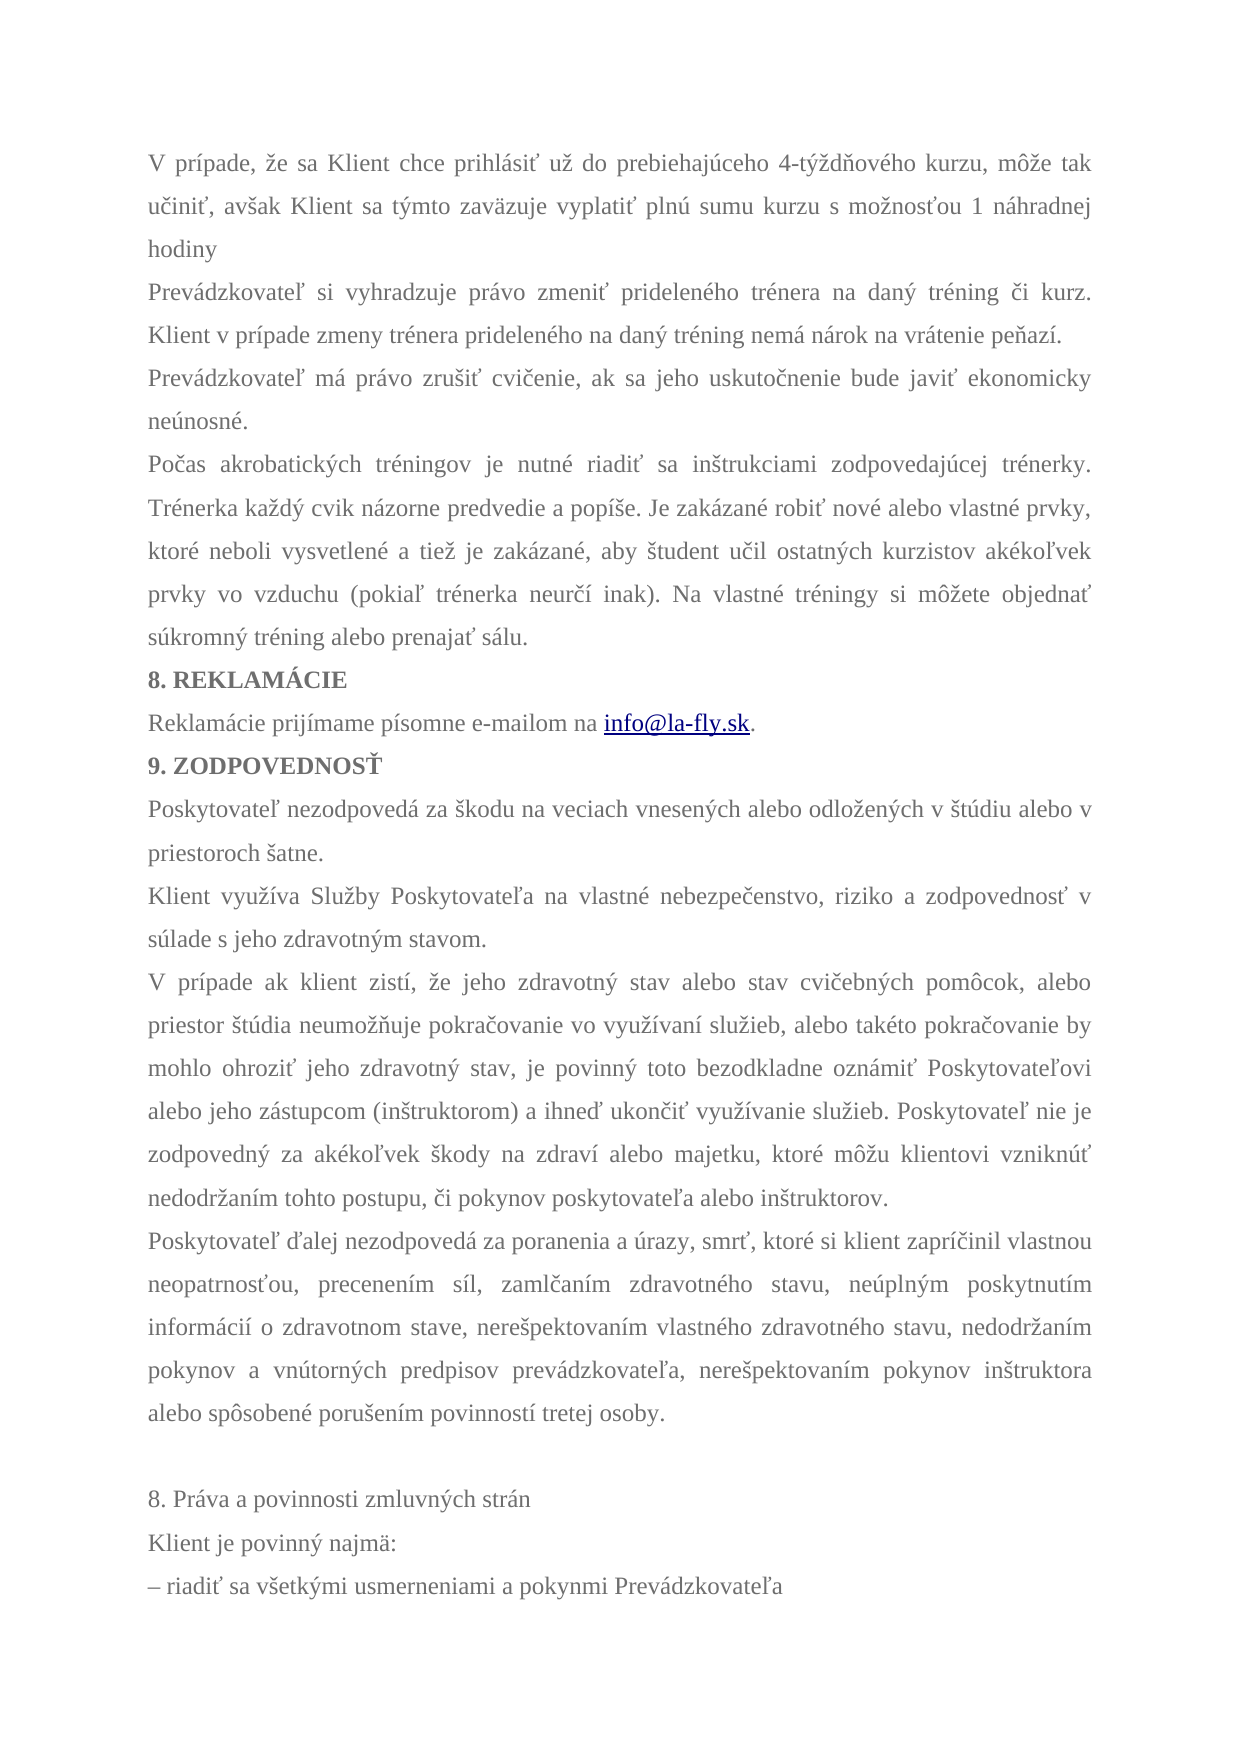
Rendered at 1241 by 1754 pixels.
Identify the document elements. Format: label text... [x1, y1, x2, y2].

text 8. Práva a povinnosti zmluvných strán [148, 1484, 1093, 1513]
text 9. ZODPOVEDNOSŤ [148, 751, 1093, 780]
text Prevádzkovateľ má právo zrušiť cvičenie, ak sa jeho uskutočnenie bude javiť ekonomicky neúnosné. [148, 363, 1093, 435]
text Poskytovateľ ďalej nezodpovedá za poranenia a úrazy, smrť, ktoré si klient zapríčinil vlastnou neopatrnosťou, precenením síl, zamlčaním zdravotného stavu, neúplným poskytnutím informácií o zdravotnom stave, nerešpektovaním vlastného zdravotného stavu, nedodržaním pokynov a vnútorných predpisov prevádzkovateľa, nerešpektovaním pokynov inštruktora alebo spôsobené porušením povinností tretej osoby. [148, 1226, 1093, 1427]
text 8. REKLAMÁCIE Reklamácie prijímame písomne e-mailom na info@la-fly.sk. [148, 665, 1093, 737]
text Klient využíva Služby Poskytovateľa na vlastné nebezpečenstvo, riziko a zodpovednosť v súlade s jeho zdravotným stavom. [148, 881, 1093, 953]
text Počas akrobatických tréningov je nutné riadiť sa inštrukciami zodpovedajúcej trénerky. Trénerka každý cvik názorne predvedie a popíše. Je zakázané robiť nové alebo vlastné prvky, ktoré neboli vysvetlené a tiež je zakázané, aby študent učil ostatných kurzistov akékoľvek prvky vo vzduchu (pokiaľ trénerka neurčí inak). Na vlastné tréningy si môžete objednať súkromný tréning alebo prenajať sálu. [148, 449, 1093, 651]
text V prípade ak klient zistí, že jeho zdravotný stav alebo stav cvičebných pomôcok, alebo priestor štúdia neumožňuje pokračovanie vo využívaní služieb, alebo takéto pokračovanie by mohlo ohroziť jeho zdravotný stav, je povinný toto bezodkladne oznámiť Poskytovateľovi alebo jeho zástupcom (inštruktorom) a ihneď ukončiť využívanie služieb. Poskytovateľ nie je zodpovedný za akékoľvek škody na zdraví alebo majetku, ktoré môžu klientovi vzniknúť nedodržaním tohto postupu, či pokynov poskytovateľa alebo inštruktorov. [148, 967, 1093, 1211]
text Poskytovateľ nezodpovedá za škodu na veciach vnesených alebo odložených v štúdiu alebo v priestoroch šatne. [148, 794, 1093, 866]
text – riadiť sa všetkými usmerneniami a pokynmi Prevádzkovateľa [148, 1571, 1093, 1599]
text Prevádzkovateľ si vyhradzuje právo zmeniť prideleného trénera na daný tréning či kurz. Klient v prípade zmeny trénera prideleného na daný tréning nemá nárok na vrátenie peňazí. [148, 277, 1093, 349]
text Klient je povinný najmä: [148, 1528, 1093, 1556]
text V prípade, že sa Klient chce prihlásiť už do prebiehajúceho 4-týždňového kurzu, môže tak učiniť, avšak Klient sa týmto zaväzuje vyplatiť plnú sumu kurzu s možnosťou 1 náhradnej hodiny [148, 148, 1093, 263]
